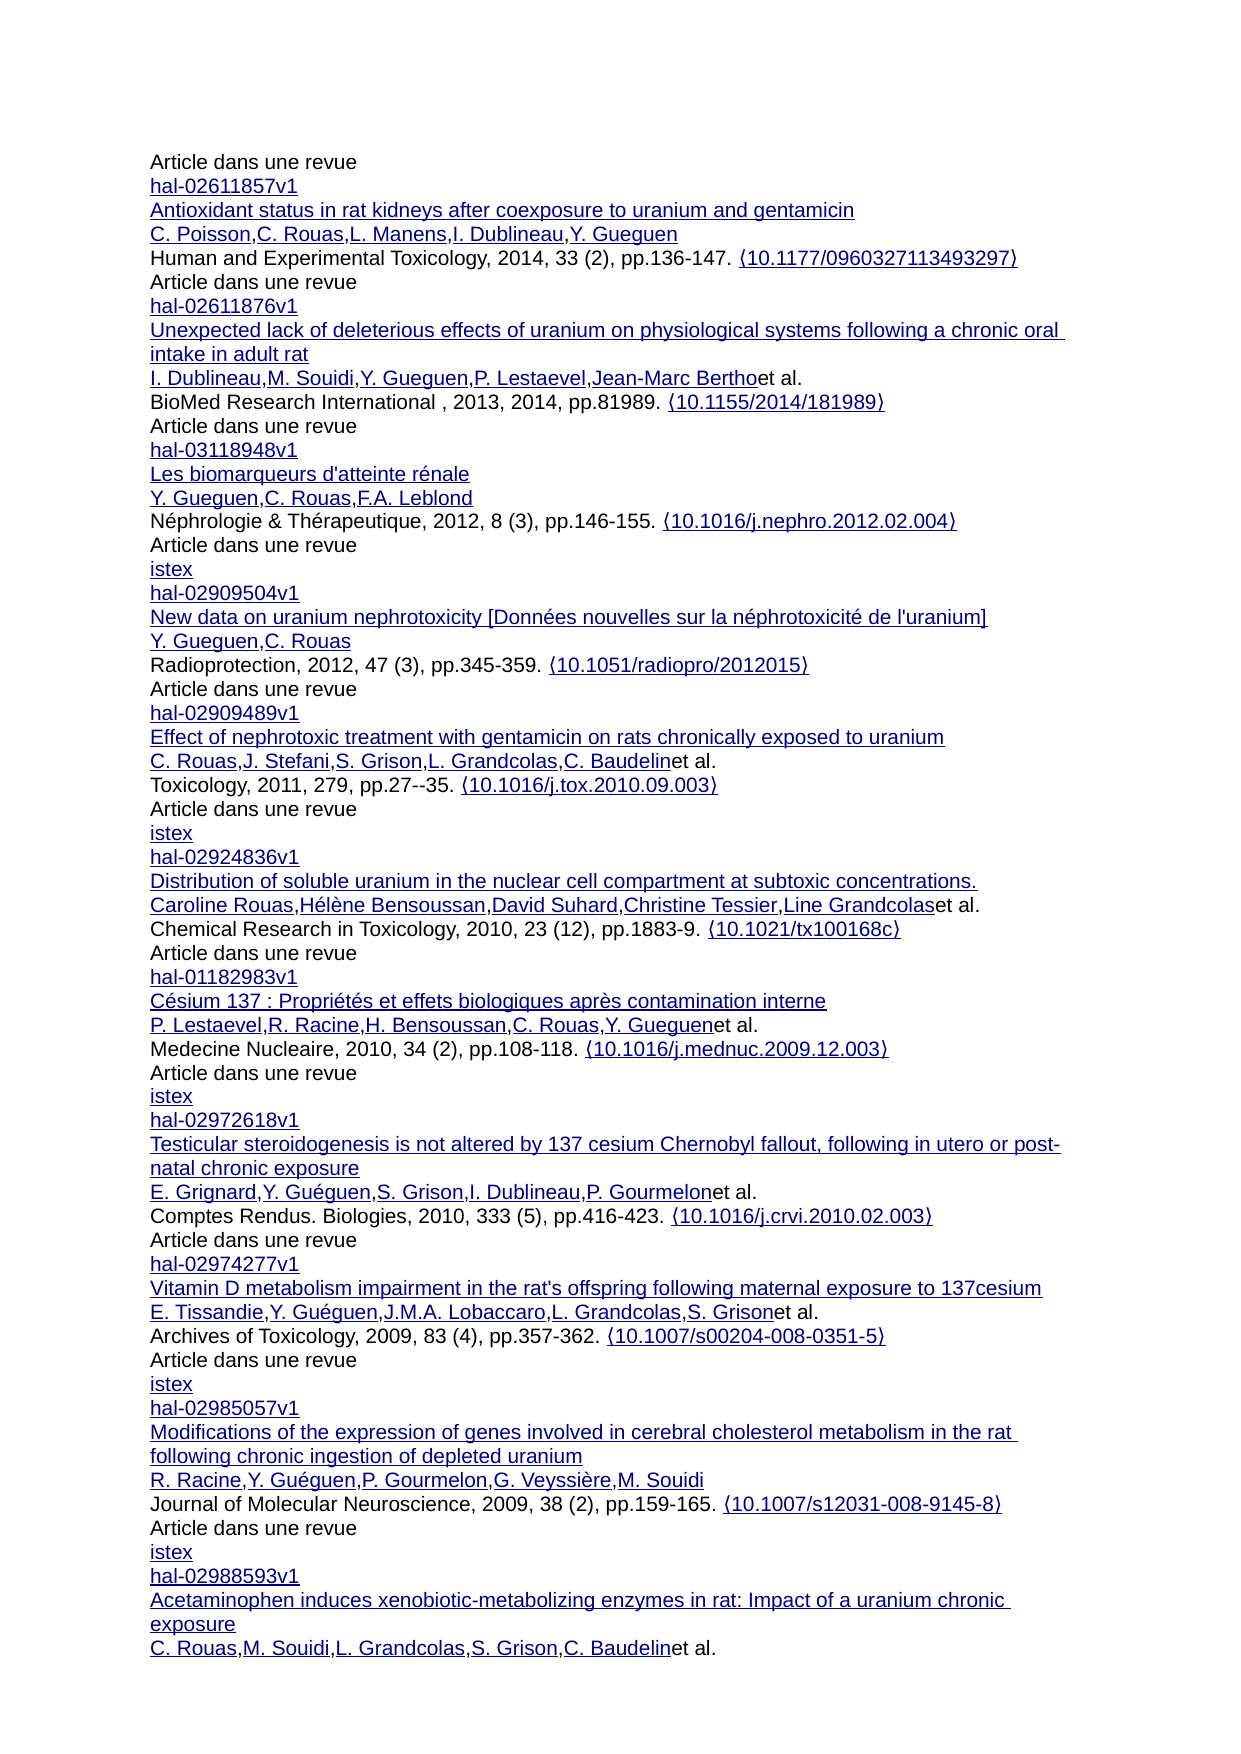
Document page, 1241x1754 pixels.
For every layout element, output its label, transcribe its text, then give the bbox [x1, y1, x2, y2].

table_cell Testicular steroidogenesis is not altered by 137 cesium Chernobyl fallout, following in utero or post-natal chronic exposure E. Grignard,Y. Guéguen,S. Grison,I. Dublineau,P. Gourmelonet al. Comptes Rendus. Biologies, 2010, 333 (5), pp.416-423. ⟨10.1016/j.crvi.2010.02.003⟩ Article dans une revue hal-02974277v1 [150, 1132, 1090, 1276]
table_cell Vitamin D metabolism impairment in the rat's offspring following maternal exposure to 137cesium E. Tissandie,Y. Guéguen,J.M.A. Lobaccaro,L. Grandcolas,S. Grisonet al. Archives of Toxicology, 2009, 83 (4), pp.357-362. ⟨10.1007/s00204-008-0351-5⟩ Article dans une revue istex hal-02985057v1 [150, 1276, 1090, 1420]
table_cell Modifications of the expression of genes involved in cerebral cholesterol metabolism in the rat following chronic ingestion of depleted uranium R. Racine,Y. Guéguen,P. Gourmelon,G. Veyssière,M. Souidi Journal of Molecular Neuroscience, 2009, 38 (2), pp.159-165. ⟨10.1007/s12031-008-9145-8⟩ Article dans une revue istex hal-02988593v1 [150, 1420, 1090, 1587]
table_cell Distribution of soluble uranium in the nuclear cell compartment at subtoxic concentrations. Caroline Rouas,Hélène Bensoussan,David Suhard,Christine Tessier,Line Grandcolaset al. Chemical Research in Toxicology, 2010, 23 (12), pp.1883-9. ⟨10.1021/tx100168c⟩ Article dans une revue hal-01182983v1 [150, 869, 1090, 988]
table_cell Article dans une revue hal-02611857v1 [150, 150, 1090, 198]
table_cell Acetaminophen induces xenobiotic-metabolizing enzymes in rat: Impact of a uranium chronic exposure C. Rouas,M. Souidi,L. Grandcolas,S. Grison,C. Baudelinet al. [150, 1588, 1090, 1659]
table_cell Césium 137 : Propriétés et effets biologiques après contamination interne P. Lestaevel,R. Racine,H. Bensoussan,C. Rouas,Y. Gueguenet al. Medecine Nucleaire, 2010, 34 (2), pp.108-118. ⟨10.1016/j.mednuc.2009.12.003⟩ Article dans une revue istex hal-02972618v1 [150, 989, 1090, 1132]
table_cell New data on uranium nephrotoxicity [Données nouvelles sur la néphrotoxicité de l'uranium] Y. Gueguen,C. Rouas Radioprotection, 2012, 47 (3), pp.345-359. ⟨10.1051/radiopro/2012015⟩ Article dans une revue hal-02909489v1 [150, 605, 1090, 725]
table_cell Les biomarqueurs d'atteinte rénale Y. Gueguen,C. Rouas,F.A. Leblond Néphrologie & Thérapeutique, 2012, 8 (3), pp.146-155. ⟨10.1016/j.nephro.2012.02.004⟩ Article dans une revue istex hal-02909504v1 [150, 461, 1090, 605]
table_cell Unexpected lack of deleterious effects of uranium on physiological systems following a chronic oral intake in adult rat I. Dublineau,M. Souidi,Y. Gueguen,P. Lestaevel,Jean-Marc Berthoet al. BioMed Research International , 2013, 2014, pp.81989. ⟨10.1155/2014/181989⟩ Article dans une revue hal-03118948v1 [150, 318, 1090, 461]
table_cell Effect of nephrotoxic treatment with gentamicin on rats chronically exposed to uranium C. Rouas,J. Stefani,S. Grison,L. Grandcolas,C. Baudelinet al. Toxicology, 2011, 279, pp.27--35. ⟨10.1016/j.tox.2010.09.003⟩ Article dans une revue istex hal-02924836v1 [150, 725, 1090, 869]
table_cell Antioxidant status in rat kidneys after coexposure to uranium and gentamicin C. Poisson,C. Rouas,L. Manens,I. Dublineau,Y. Gueguen Human and Experimental Toxicology, 2014, 33 (2), pp.136-147. ⟨10.1177/0960327113493297⟩ Article dans une revue hal-02611876v1 [150, 198, 1090, 318]
